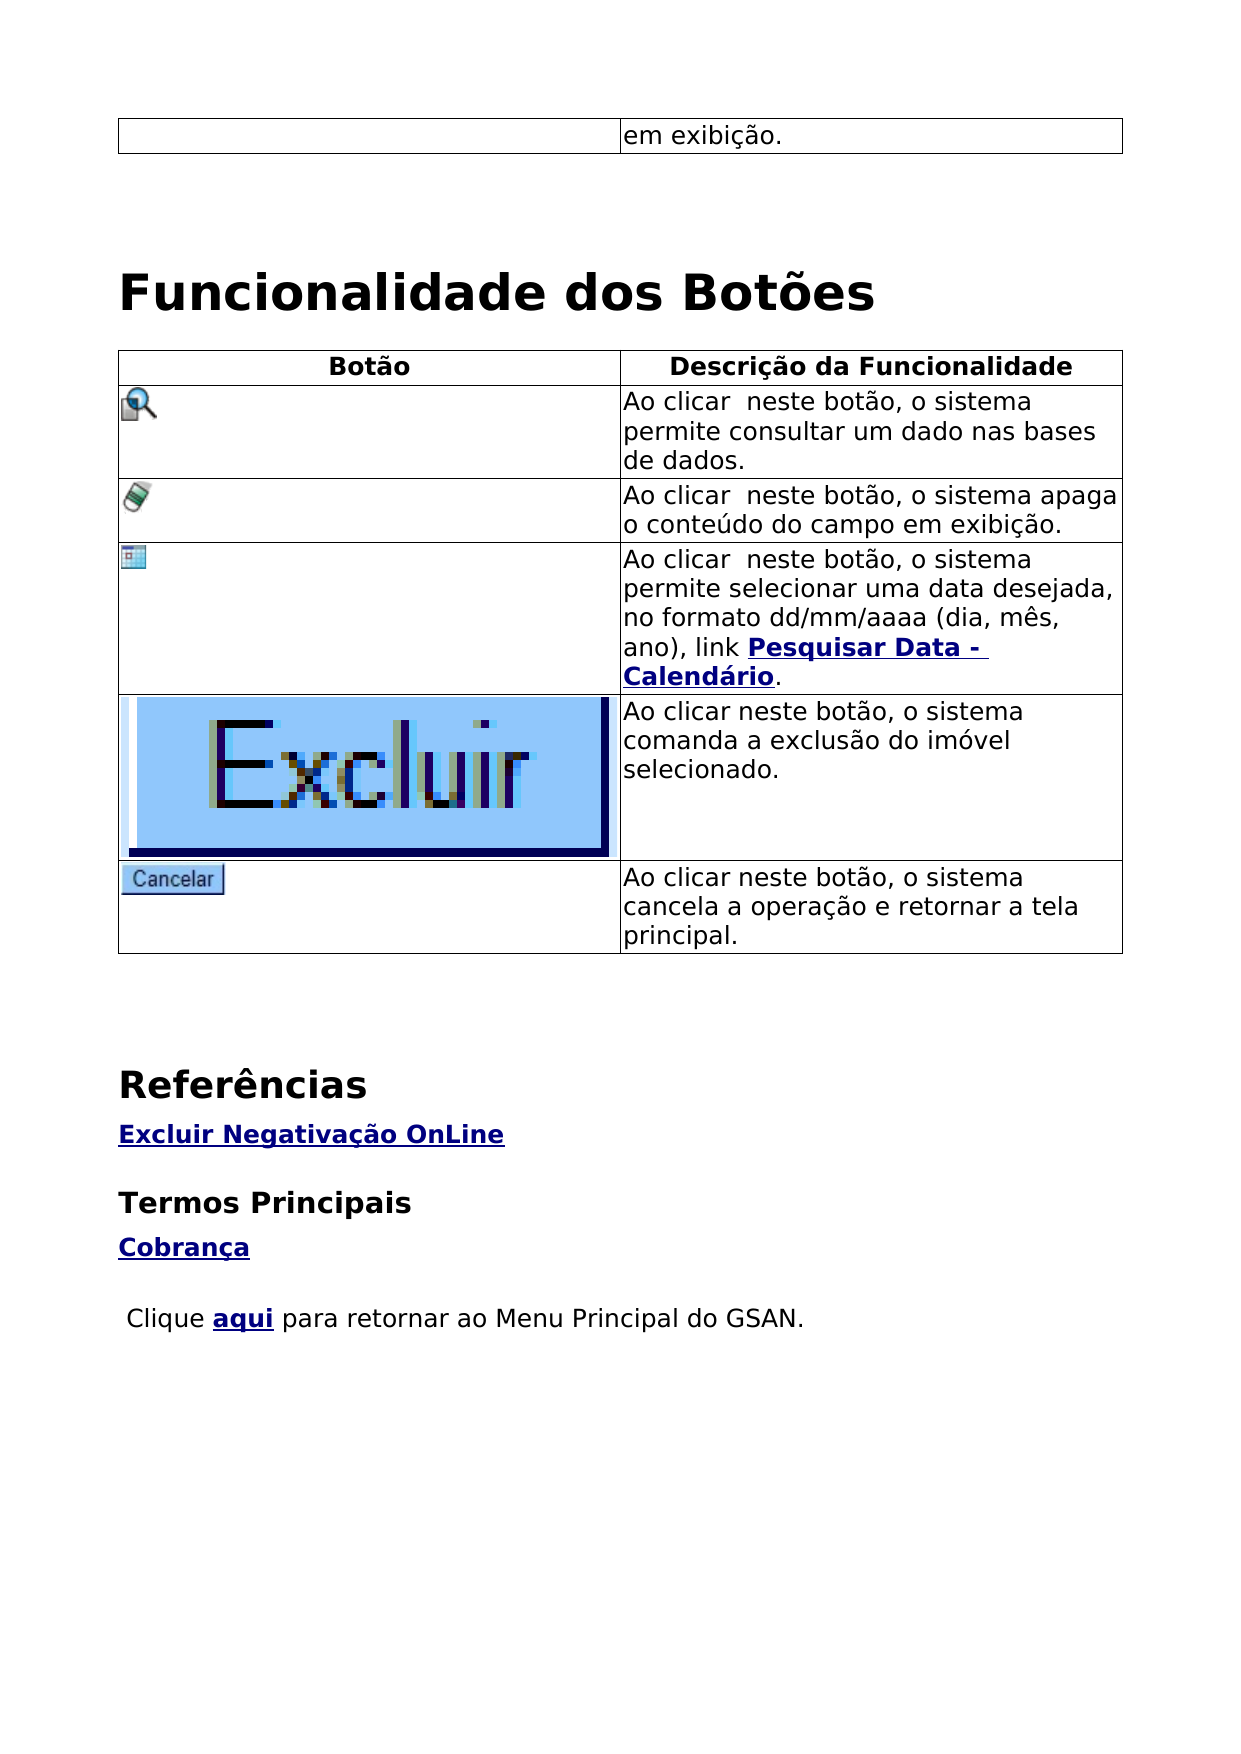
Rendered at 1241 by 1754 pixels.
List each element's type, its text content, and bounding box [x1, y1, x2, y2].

table_cell Ao clicar neste botão, o sistema comanda a exclusão do imóvel selecionado. [621, 695, 1122, 860]
picture [121, 481, 153, 514]
picture [121, 697, 618, 857]
picture [121, 387, 157, 421]
table_cell [119, 543, 620, 694]
text Clique aqui para retornar ao Menu Principal do GSAN. [118, 1275, 1122, 1333]
table_cell [119, 119, 620, 153]
table_cell Ao clicar neste botão, o sistema permite selecionar uma data desejada, no formato dd/mm/aaaa (dia, mês, ano), link Pesquisar Data - Calendário. [621, 543, 1122, 694]
table_header Botão [119, 351, 620, 384]
picture [121, 862, 226, 895]
table_cell Ao clicar neste botão, o sistema cancela a operação e retornar a tela principal. [621, 861, 1122, 953]
subtitle Referências [118, 1064, 1122, 1108]
subtitle Termos Principais [118, 1187, 1122, 1221]
table_header Descrição da Funcionalidade [621, 351, 1122, 384]
text Excluir Negativação OnLine [118, 1120, 1122, 1149]
table_cell [119, 479, 620, 542]
table_cell [119, 386, 620, 478]
subtitle Funcionalidade dos Botões [118, 264, 1122, 322]
table_cell em exibição. [621, 119, 1122, 153]
table_cell Ao clicar neste botão, o sistema permite consultar um dado nas bases de dados. [621, 386, 1122, 478]
table_cell Ao clicar neste botão, o sistema apaga o conteúdo do campo em exibição. [621, 479, 1122, 542]
text Cobrança [118, 1233, 1122, 1262]
table_cell [119, 695, 620, 860]
picture [121, 545, 147, 569]
table_cell [119, 861, 620, 953]
